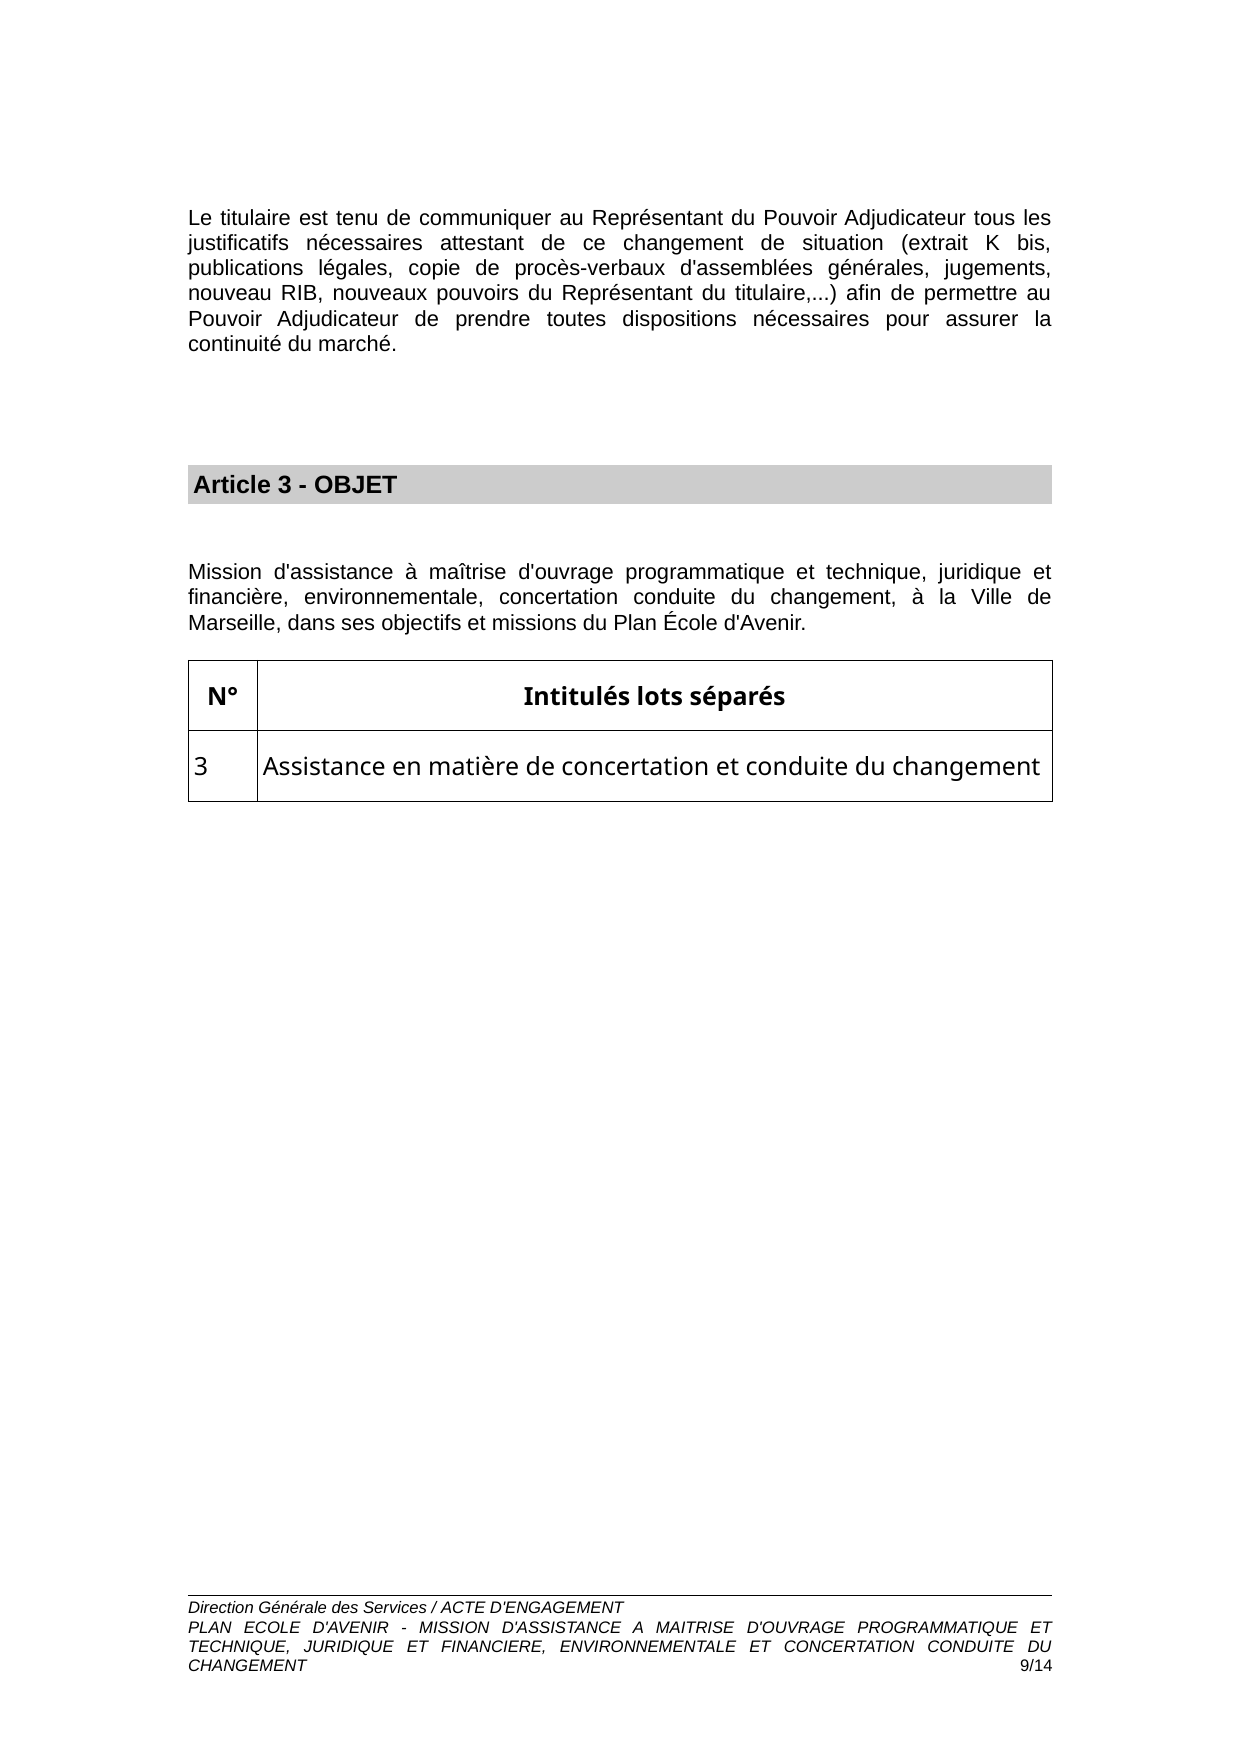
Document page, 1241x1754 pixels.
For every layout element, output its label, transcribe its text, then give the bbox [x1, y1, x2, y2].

subtitle OBJET [190, 468, 1050, 502]
table_cell 3 [189, 731, 257, 801]
table_header N° [189, 661, 257, 730]
text Le titulaire est tenu de communiquer au Représentant du Pouvoir Adjudicateur tous les justificatifs nécessaires attestant de ce changement de situation (extrait K bis, publications légales, copie de procès-verbaux d'assemblées générales, jugements, nouveau RIB, nouveaux pouvoirs du Représentant du titulaire,...) afin de permettre au Pouvoir Adjudicateur de prendre toutes dispositions nécessaires pour assurer la continuité du marché. [188, 204, 1052, 356]
table_cell Assistance en matière de concertation et conduite du changement [258, 731, 1052, 801]
text Mission d'assistance à maîtrise d'ouvrage programmatique et technique, juridique et financière, environnementale, concertation conduite du changement, à la Ville de Marseille, dans ses objectifs et missions du Plan École d'Avenir. [188, 559, 1052, 634]
table_header Intitulés lots séparés [258, 661, 1052, 730]
